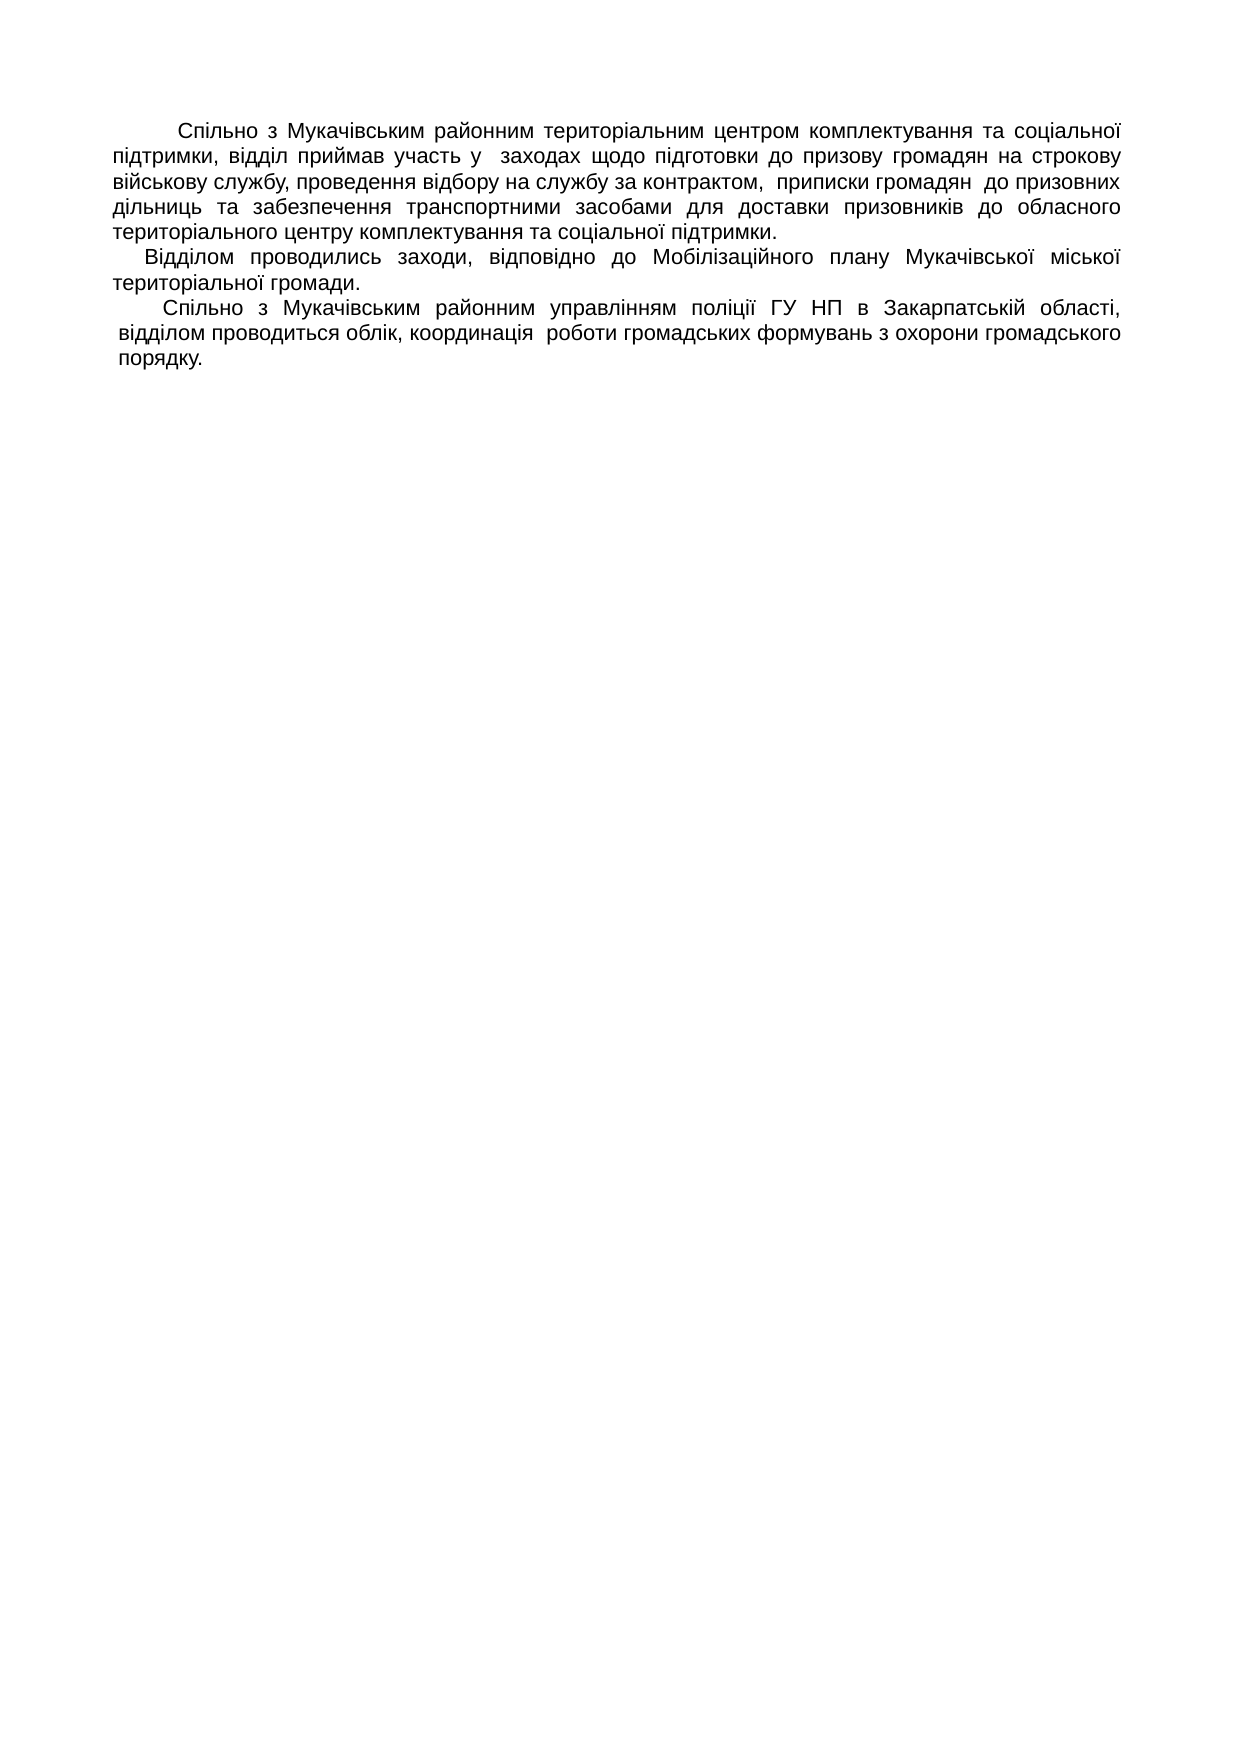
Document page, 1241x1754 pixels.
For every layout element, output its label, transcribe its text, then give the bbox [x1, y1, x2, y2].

text Спільно з Мукачівським районним територіальним центром комплектування та соціальної підтримки, відділ приймав участь у заходах щодо підготовки до призову громадян на строкову військову службу, проведення відбору на службу за контрактом, приписки громадян до призовних дільниць та забезпечення транспортними засобами для доставки призовників до обласного територіального центру комплектування та соціальної підтримки. [112, 118, 1122, 244]
text Спільно з Мукачівським районним управлінням поліції ГУ НП в Закарпатській області, відділом проводиться облік, координація роботи громадських формувань з охорони громадського порядку. [118, 294, 1122, 370]
text Відділом проводились заходи, відповідно до Мобілізаційного плану Мукачівської міської територіальної громади. [112, 244, 1122, 294]
